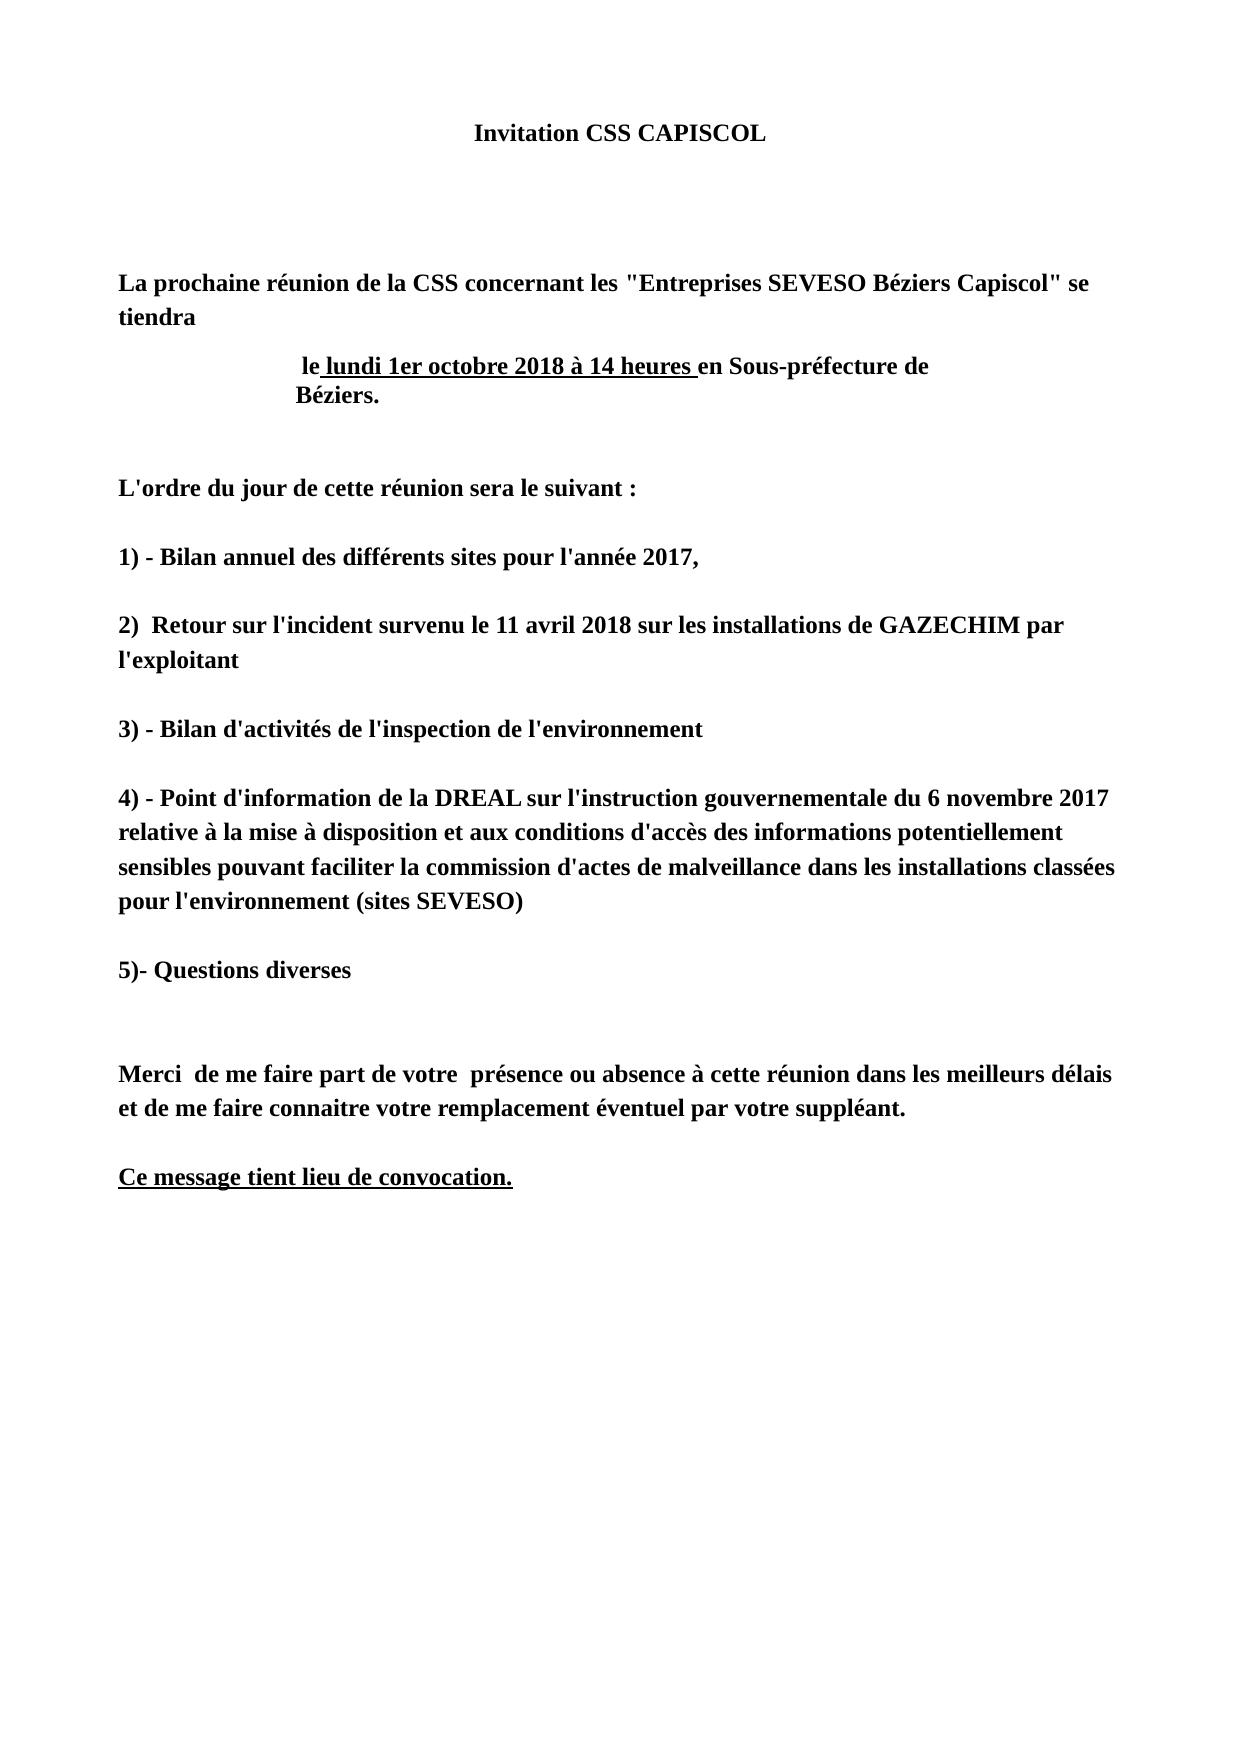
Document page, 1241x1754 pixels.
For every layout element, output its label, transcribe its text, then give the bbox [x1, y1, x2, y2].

text L'ordre du jour de cette réunion sera le suivant : 1) - Bilan annuel des différents sites pour l'année 2017, 2) Retour sur l'incident survenu le 11 avril 2018 sur les installations de GAZECHIM par l'exploitant 3) - Bilan d'activités de l'inspection de l'environnement 4) - Point d'information de la DREAL sur l'instruction gouvernementale du 6 novembre 2017 relative à la mise à disposition et aux conditions d'accès des informations potentiellement sensibles pouvant faciliter la commission d'actes de malveillance dans les installations classées pour l'environnement (sites SEVESO) 5)- Questions diverses Merci de me faire part de votre présence ou absence à cette réunion dans les meilleurs délais et de me faire connaitre votre remplacement éventuel par votre suppléant. Ce message tient lieu de convocation. [118, 438, 1122, 1191]
text La prochaine réunion de la CSS concernant les "Entreprises SEVESO Béziers Capiscol" se tiendra [118, 233, 1122, 331]
text le lundi 1er octobre 2018 à 14 heures en Sous-préfecture de Béziers. [295, 351, 945, 409]
text Invitation CSS CAPISCOL [118, 118, 1122, 147]
